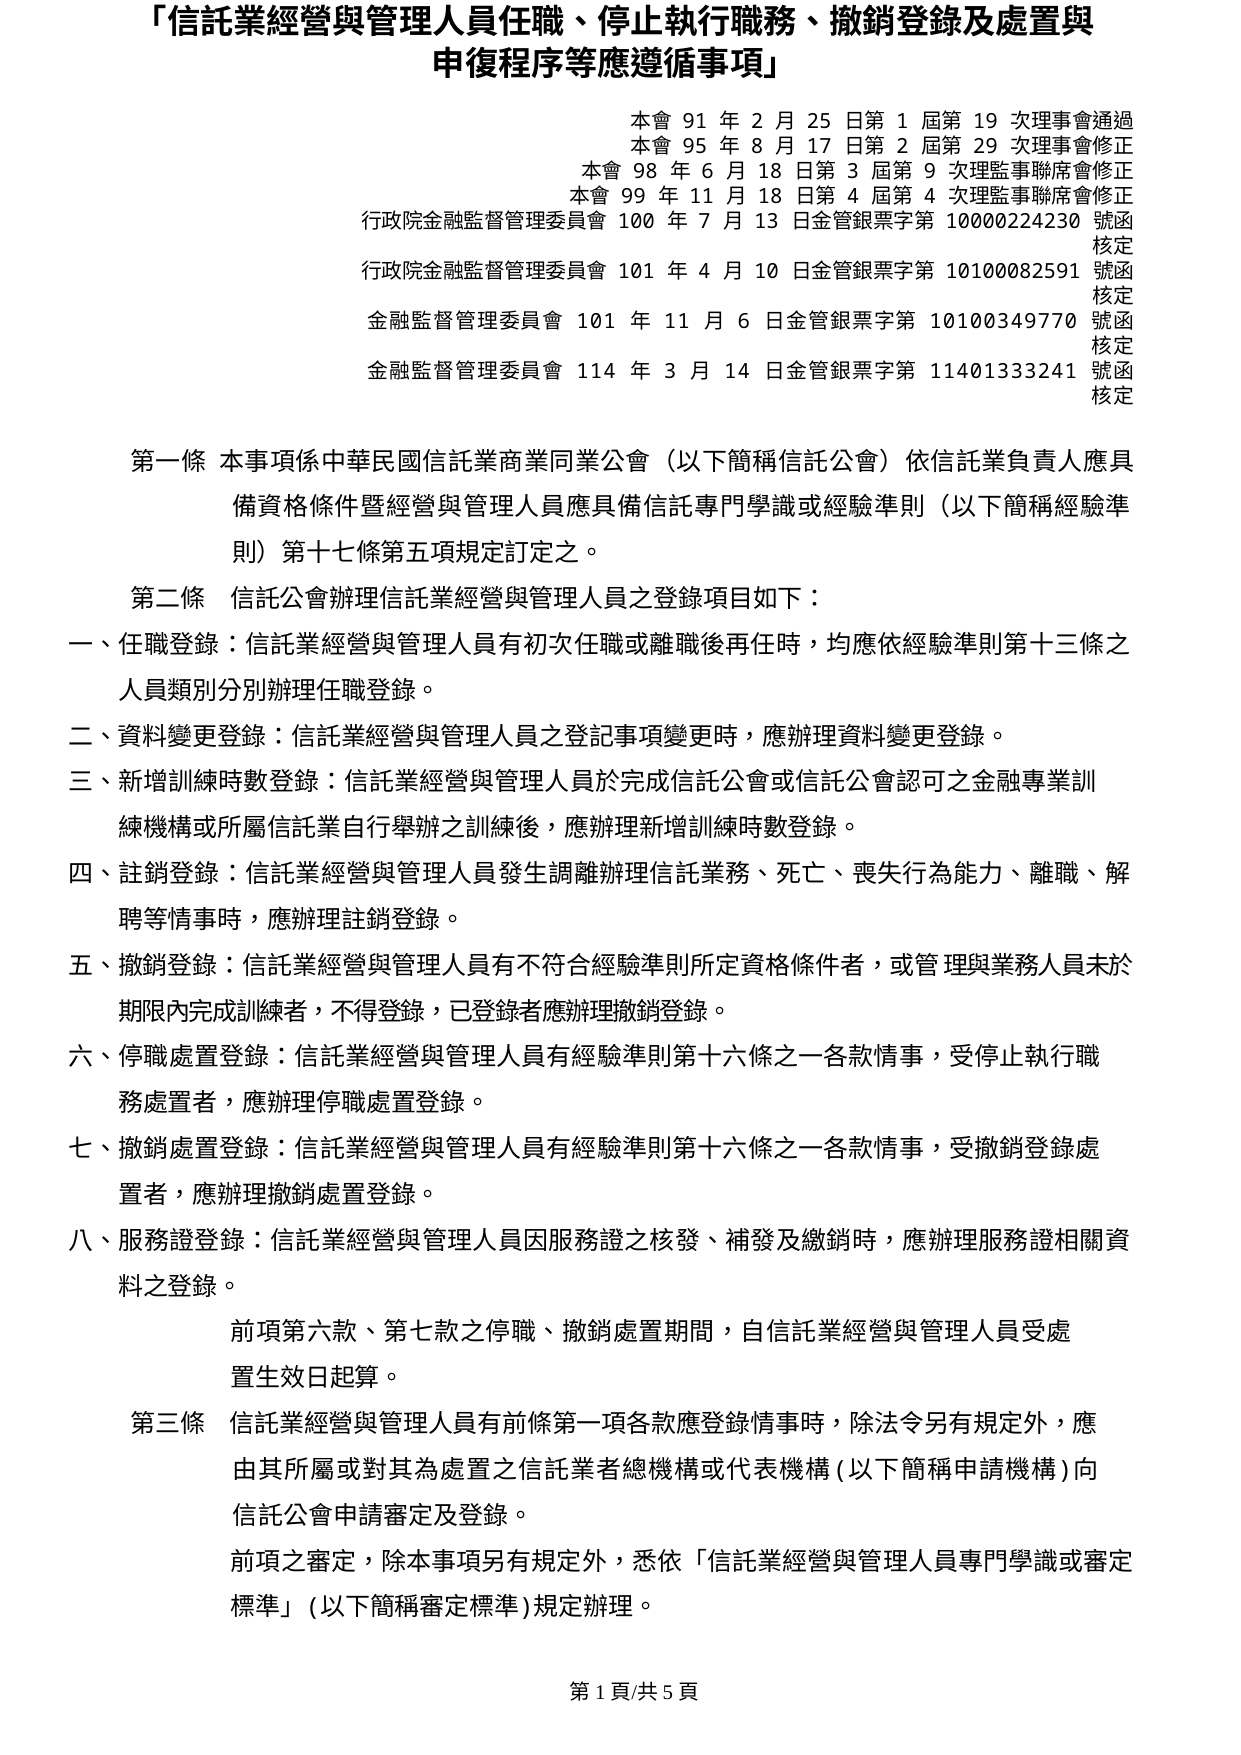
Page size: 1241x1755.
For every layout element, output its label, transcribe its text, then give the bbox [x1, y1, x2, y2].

text 六、停職處置登錄：信託業經營與管理人員有經驗準則第十六條之一各款情事，受停止執行職務處置者，應辦理停職處置登錄。 [68, 1029, 1104, 1121]
text 四、註銷登錄：信託業經營與管理人員發生調離辦理信託業務、死亡、喪失行為能力、離職、解聘等情事時，應辦理註銷登錄。 [68, 846, 1134, 937]
text 金融監督管理委員會 101 年 11 月 6 日金管銀票字第 10100349770 號函核定 [358, 308, 1134, 358]
text 前項之審定，除本事項另有規定外，悉依「信託業經營與管理人員專門學識或審定標準」(以下簡稱審定標準)規定辦理。 [231, 1533, 1134, 1625]
text 行政院金融監督管理委員會 101 年 4 月 10 日金管銀票字第 10100082591 號函核定 [358, 258, 1134, 308]
text 本會 95 年 8 月 17 日第 2 屆第 29 次理事會修正 [358, 133, 1134, 158]
text 第二條 信託公會辦理信託業經營與管理人員之登錄項目如下： [130, 571, 1134, 617]
text 金融監督管理委員會 114 年 3 月 14 日金管銀票字第 11401333241 號函核定 [354, 358, 1134, 408]
text 行政院金融監督管理委員會 100 年 7 月 13 日金管銀票字第 10000224230 號函核定 [358, 208, 1134, 258]
text 八、服務證登錄：信託業經營與管理人員因服務證之核發、補發及繳銷時，應辦理服務證相關資料之登錄。 [68, 1212, 1134, 1304]
text 七、撤銷處置登錄：信託業經營與管理人員有經驗準則第十六條之一各款情事，受撤銷登錄處置者，應辦理撤銷處置登錄。 [68, 1121, 1104, 1212]
text 前項第六款、第七款之停職、撤銷處置期間，自信託業經營與管理人員受處置生效日起算。 [231, 1304, 1073, 1396]
text 五、撤銷登錄：信託業經營與管理人員有不符合經驗準則所定資格條件者，或管理與業務人員未於期限內完成訓練者，不得登錄，已登錄者應辦理撤銷登錄。 [68, 937, 1134, 1029]
text 第三條 信託業經營與管理人員有前條第一項各款應登錄情事時，除法令另有規定外，應由其所屬或對其為處置之信託業者總機構或代表機構(以下簡稱申請機構)向信託公會申請審定及登錄。 [130, 1396, 1099, 1533]
text 本會 98 年 6 月 18 日第 3 屆第 9 次理監事聯席會修正 [358, 158, 1134, 183]
text 「信託業經營與管理人員任職、停止執行職務、撤銷登錄及處置與申復程序等應遵循事項」 [130, 0, 1098, 83]
text 本會 91 年 2 月 25 日第 1 屆第 19 次理事會通過 [358, 108, 1134, 133]
text 三、新增訓練時數登錄：信託業經營與管理人員於完成信託公會或信託公會認可之金融專業訓練機構或所屬信託業自行舉辦之訓練後，應辦理新增訓練時數登錄。 [68, 754, 1097, 846]
text 一、任職登錄：信託業經營與管理人員有初次任職或離職後再任時，均應依經驗準則第十三條之人員類別分別辦理任職登錄。 [68, 617, 1134, 708]
text 二、資料變更登錄：信託業經營與管理人員之登記事項變更時，應辦理資料變更登錄。 [68, 708, 1134, 754]
text 第一條 本事項係中華民國信託業商業同業公會（以下簡稱信託公會）依信託業負責人應具備資格條件暨經營與管理人員應具備信託專門學識或經驗準則（以下簡稱經驗準則）第十七條第五項規定訂定之。 [130, 433, 1134, 571]
text 本會 99 年 11 月 18 日第 4 屆第 4 次理監事聯席會修正 [358, 183, 1134, 208]
